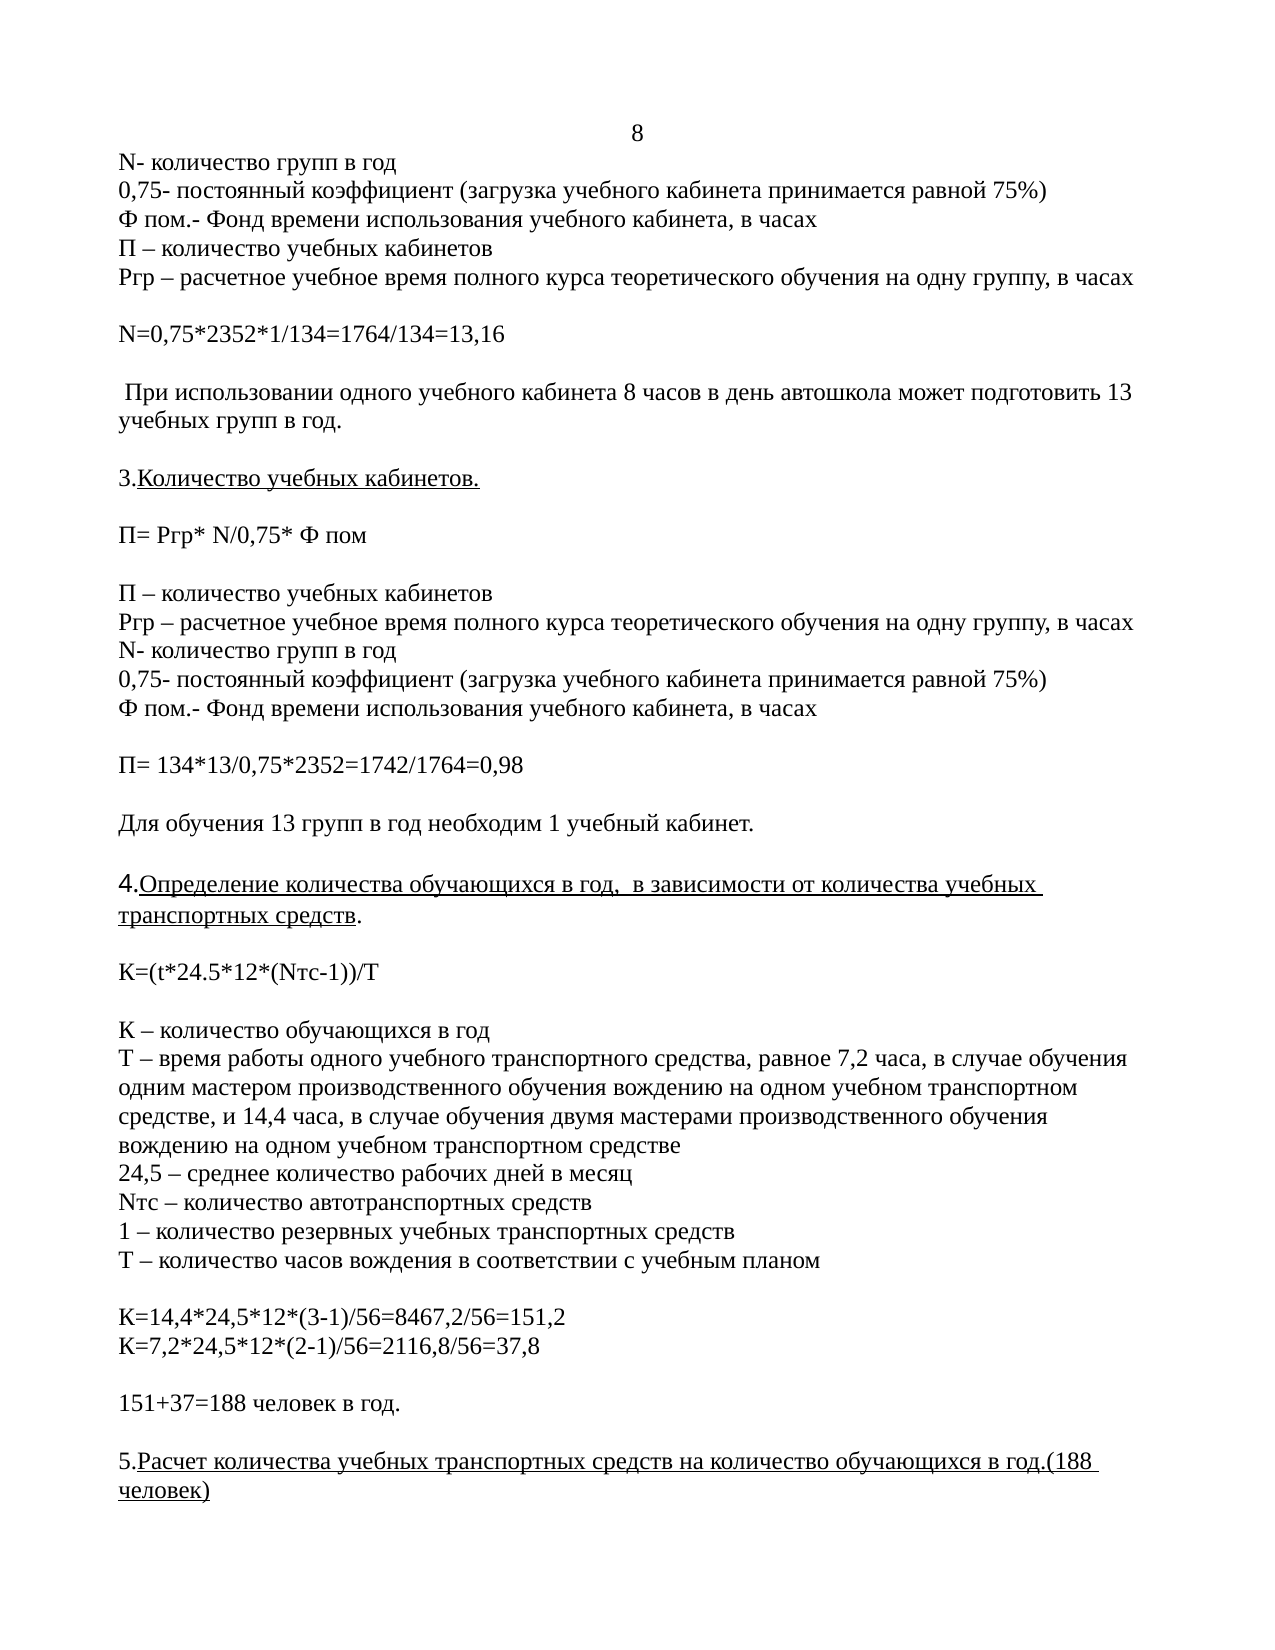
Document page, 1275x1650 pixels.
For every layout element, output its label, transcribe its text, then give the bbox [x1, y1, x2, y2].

text П= 134*13/0,75*2352=1742/1764=0,98 [118, 751, 1157, 779]
text 151+37=188 человек в год. [118, 1388, 1157, 1417]
text 0,75- постоянный коэффициент (загрузка учебного кабинета принимается равной 75%) [118, 664, 1157, 693]
text Ф пом.- Фонд времени использования учебного кабинета, в часах [118, 204, 1157, 233]
text П – количество учебных кабинетов [118, 578, 1157, 607]
text N- количество групп в год [118, 636, 1157, 664]
text Для обучения 13 групп в год необходим 1 учебный кабинет. [118, 808, 1157, 837]
text 8 [118, 118, 1157, 147]
text Ф пом.- Фонд времени использования учебного кабинета, в часах [118, 693, 1157, 722]
text Nтс – количество автотранспортных средств [118, 1187, 1157, 1216]
list Определение количества обучающихся в год, в зависимости от количества учебных транспортных средств. [118, 866, 1157, 928]
text 0,75- постоянный коэффициент (загрузка учебного кабинета принимается равной 75%) [118, 176, 1157, 204]
text N=0,75*2352*1/134=1764/134=13,16 [118, 319, 1157, 348]
text Ргр – расчетное учебное время полного курса теоретического обучения на одну группу, в часах [118, 262, 1157, 291]
text При использовании одного учебного кабинета 8 часов в день автошкола может подготовить 13 учебных групп в год. [118, 377, 1157, 434]
text К=(t*24.5*12*(Nтс-1))/Т [118, 957, 1157, 986]
list Количество учебных кабинетов. [118, 463, 1157, 492]
text К=14,4*24,5*12*(3-1)/56=8467,2/56=151,2 [118, 1302, 1157, 1331]
text N- количество групп в год [118, 147, 1157, 176]
list Расчет количества учебных транспортных средств на количество обучающихся в год.(188 человек) [118, 1446, 1157, 1503]
text 24,5 – среднее количество рабочих дней в месяц [118, 1158, 1157, 1187]
text Т – количество часов вождения в соответствии с учебным планом [118, 1245, 1157, 1273]
text Ргр – расчетное учебное время полного курса теоретического обучения на одну группу, в часах [118, 607, 1157, 636]
text T – время работы одного учебного транспортного средства, равное 7,2 часа, в случае обучения одним мастером производственного обучения вождению на одном учебном транспортном средстве, и 14,4 часа, в случае обучения двумя мастерами производственного обучения вождению на одном учебном транспортном средстве [118, 1043, 1157, 1158]
text К=7,2*24,5*12*(2-1)/56=2116,8/56=37,8 [118, 1331, 1157, 1360]
text П= Ргр* N/0,75* Ф пом [118, 521, 1157, 549]
text П – количество учебных кабинетов [118, 233, 1157, 262]
text 1 – количество резервных учебных транспортных средств [118, 1216, 1157, 1245]
text К – количество обучающихся в год [118, 1015, 1157, 1043]
